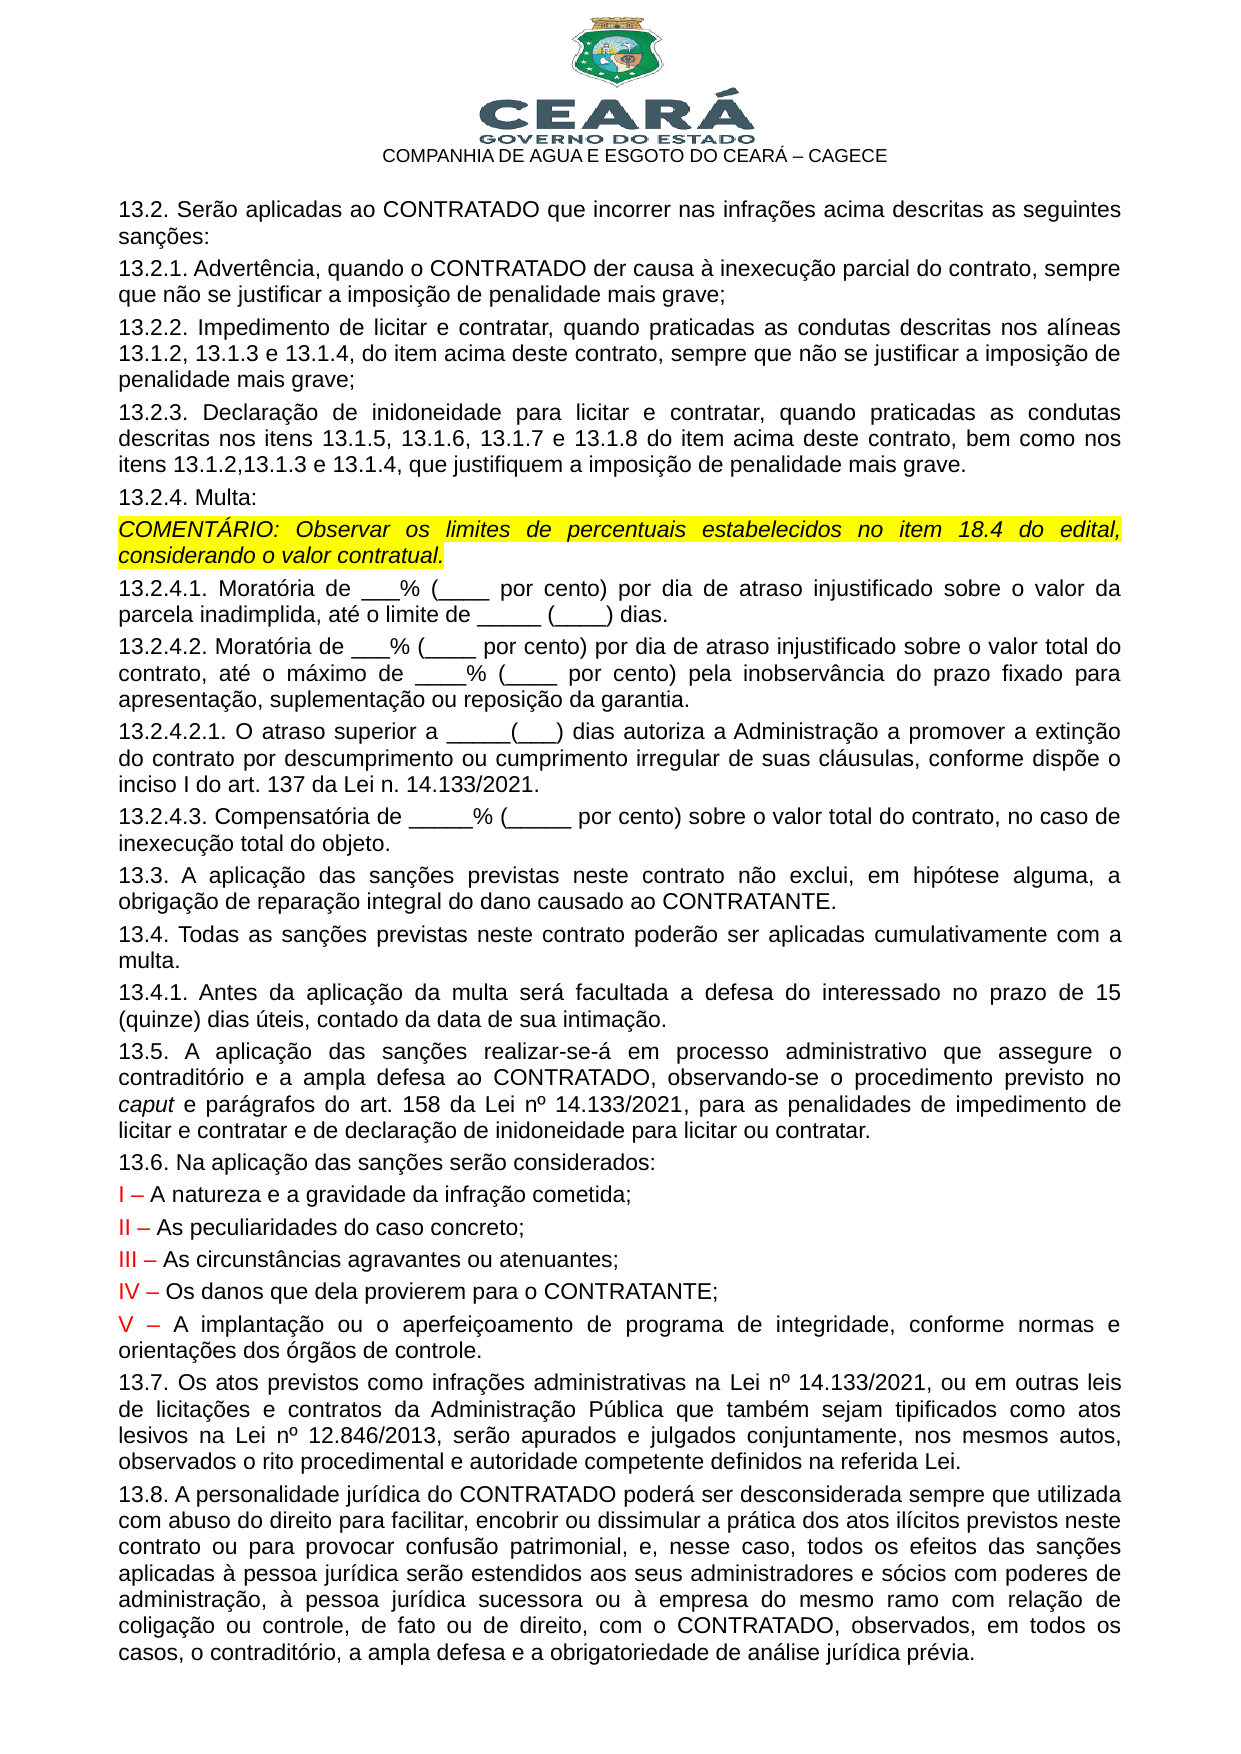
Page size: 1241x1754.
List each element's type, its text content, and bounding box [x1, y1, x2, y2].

text 13.8. A personalidade jurídica do CONTRATADO poderá ser desconsiderada sempre que utilizada com abuso do direito para facilitar, encobrir ou dissimular a prática dos atos ilícitos previstos neste contrato ou para provocar confusão patrimonial, e, nesse caso, todos os efeitos das sanções aplicadas à pessoa jurídica serão estendidos aos seus administradores e sócios com poderes de administração, à pessoa jurídica sucessora ou à empresa do mesmo ramo com relação de coligação ou controle, de fato ou de direito, com o CONTRATADO, observados, em todos os casos, o contraditório, a ampla defesa e a obrigatoriedade de análise jurídica prévia. [118, 1481, 1122, 1665]
text 13.4. Todas as sanções previstas neste contrato poderão ser aplicadas cumulativamente com a multa. [118, 921, 1122, 973]
text II – As peculiaridades do caso concreto; [118, 1214, 1122, 1240]
picture [453, 12, 782, 148]
text I – A natureza e a gravidade da infração cometida; [118, 1181, 1122, 1208]
text 13.2.4.3. Compensatória de _____% (_____ por cento) sobre o valor total do contrato, no caso de inexecução total do objeto. [118, 803, 1122, 856]
text IV – Os danos que dela provierem para o CONTRATANTE; [118, 1278, 1122, 1305]
text 13.2.4.2. Moratória de ___% (____ por cento) por dia de atraso injustificado sobre o valor total do contrato, até o máximo de ____% (____ por cento) pela inobservância do prazo fixado para apresentação, suplementação ou reposição da garantia. [118, 633, 1122, 712]
text 13.3. A aplicação das sanções previstas neste contrato não exclui, em hipótese alguma, a obrigação de reparação integral do dano causado ao CONTRATANTE. [118, 862, 1122, 914]
text 13.2.3. Declaração de inidoneidade para licitar e contratar, quando praticadas as condutas descritas nos itens 13.1.5, 13.1.6, 13.1.7 e 13.1.8 do item acima deste contrato, bem como nos itens 13.1.2,13.1.3 e 13.1.4, que justifiquem a imposição de penalidade mais grave. [118, 399, 1122, 478]
text COMENTÁRIO: Observar os limites de percentuais estabelecidos no item 18.4 do edital, considerando o valor contratual. [118, 516, 1122, 569]
text 13.2.4. Multa: [118, 484, 1122, 510]
text 13.4.1. Antes da aplicação da multa será facultada a defesa do interessado no prazo de 15 (quinze) dias úteis, contado da data de sua intimação. [118, 979, 1122, 1032]
text 13.2.4.1. Moratória de ___% (____ por cento) por dia de atraso injustificado sobre o valor da parcela inadimplida, até o limite de _____ (____) dias. [118, 574, 1122, 627]
text III – As circunstâncias agravantes ou atenuantes; [118, 1246, 1122, 1272]
text 13.2.4.2.1. O atraso superior a _____(___) dias autoriza a Administração a promover a extinção do contrato por descumprimento ou cumprimento irregular de suas cláusulas, conforme dispõe o inciso I do art. 137 da Lei n. 14.133/2021. [118, 718, 1122, 797]
text V – A implantação ou o aperfeiçoamento de programa de integridade, conforme normas e orientações dos órgãos de controle. [118, 1311, 1122, 1363]
text 13.7. Os atos previstos como infrações administrativas na Lei nº 14.133/2021, ou em outras leis de licitações e contratos da Administração Pública que também sejam tipificados como atos lesivos na Lei nº 12.846/2013, serão apurados e julgados conjuntamente, nos mesmos autos, observados o rito procedimental e autoridade competente definidos na referida Lei. [118, 1369, 1122, 1475]
text 13.6. Na aplicação das sanções serão considerados: [118, 1149, 1122, 1176]
text 13.5. A aplicação das sanções realizar-se-á em processo administrativo que assegure o contraditório e a ampla defesa ao CONTRATADO, observando-se o procedimento previsto no caput e parágrafos do art. 158 da Lei nº 14.133/2021, para as penalidades de impedimento de licitar e contratar e de declaração de inidoneidade para licitar ou contratar. [118, 1038, 1122, 1143]
text 13.2.2. Impedimento de licitar e contratar, quando praticadas as condutas descritas nos alíneas 13.1.2, 13.1.3 e 13.1.4, do item acima deste contrato, sempre que não se justificar a imposição de penalidade mais grave; [118, 314, 1122, 393]
text 13.2.1. Advertência, quando o CONTRATADO der causa à inexecução parcial do contrato, sempre que não se justificar a imposição de penalidade mais grave; [118, 255, 1122, 308]
text 13.2. Serão aplicadas ao CONTRATADO que incorrer nas infrações acima descritas as seguintes sanções: [118, 196, 1122, 249]
